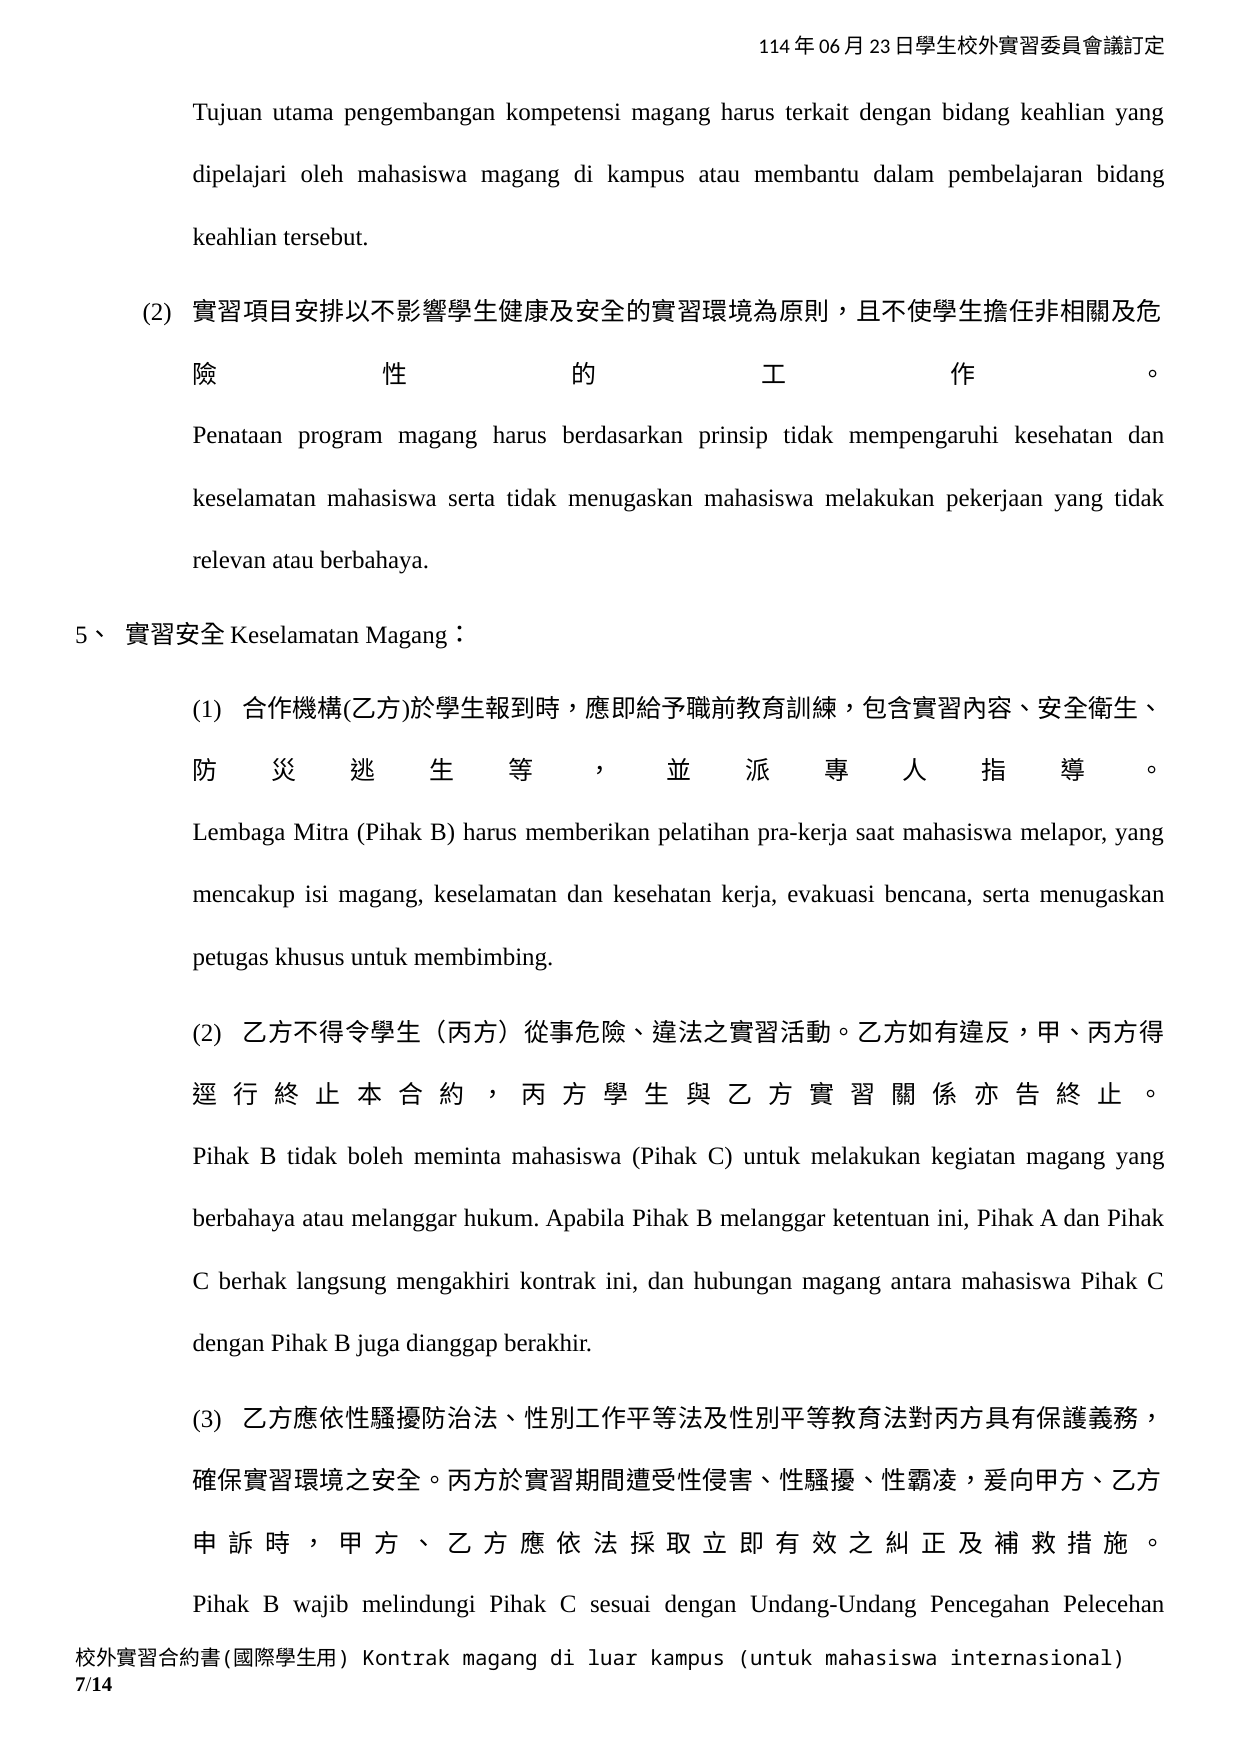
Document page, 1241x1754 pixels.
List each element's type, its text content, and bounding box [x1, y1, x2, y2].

list 乙方應依性騷擾防治法、性別工作平等法及性別平等教育法對丙方具有保護義務，確保實習環境之安全。丙方於實習期間遭受性侵害、性騷擾、性霸凌，爰向甲方、乙方申訴時，甲方、乙方應依法採取立即有效之糾正及補救措施。 Pihak B wajib melindungi Pihak C sesuai dengan Undang-Undang Pencegahan Pelecehan [192, 1375, 1165, 1625]
list 合作機構(乙方)於學生報到時，應即給予職前教育訓練，包含實習內容、安全衛生、防災逃生等，並派專人指導。 Lembaga Mitra (Pihak B) harus memberikan pelatihan pra-kerja saat mahasiswa melapor, yang mencakup isi magang, keselamatan dan kesehatan kerja, evakuasi bencana, serta menugaskan petugas khusus untuk membimbing. [192, 665, 1165, 977]
list Tujuan utama pengembangan kompetensi magang harus terkait dengan bidang keahlian yang dipelajari oleh mahasiswa magang di kampus atau membantu dalam pembelajaran bidang keahlian tersebut. [142, 69, 1165, 257]
list 乙方不得令學生（丙方）從事危險、違法之實習活動。乙方如有違反，甲、丙方得逕行終止本合約，丙方學生與乙方實習關係亦告終止。 Pihak B tidak boleh meminta mahasiswa (Pihak C) untuk melakukan kegiatan magang yang berbahaya atau melanggar hukum. Apabila Pihak B melanggar ketentuan ini, Pihak A dan Pihak C berhak langsung mengakhiri kontrak ini, dan hubungan magang antara mahasiswa Pihak C dengan Pihak B juga dianggap berakhir. [192, 988, 1165, 1363]
list 實習項目安排以不影響學生健康及安全的實習環境為原則，且不使學生擔任非相關及危險性的工作。 Penataan program magang harus berdasarkan prinsip tidak mempengaruhi kesehatan dan keselamatan mahasiswa serta tidak menugaskan mahasiswa melakukan pekerjaan yang tidak relevan atau berbahaya. [142, 268, 1165, 581]
list 實習安全Keselamatan Magang： [75, 591, 1165, 653]
